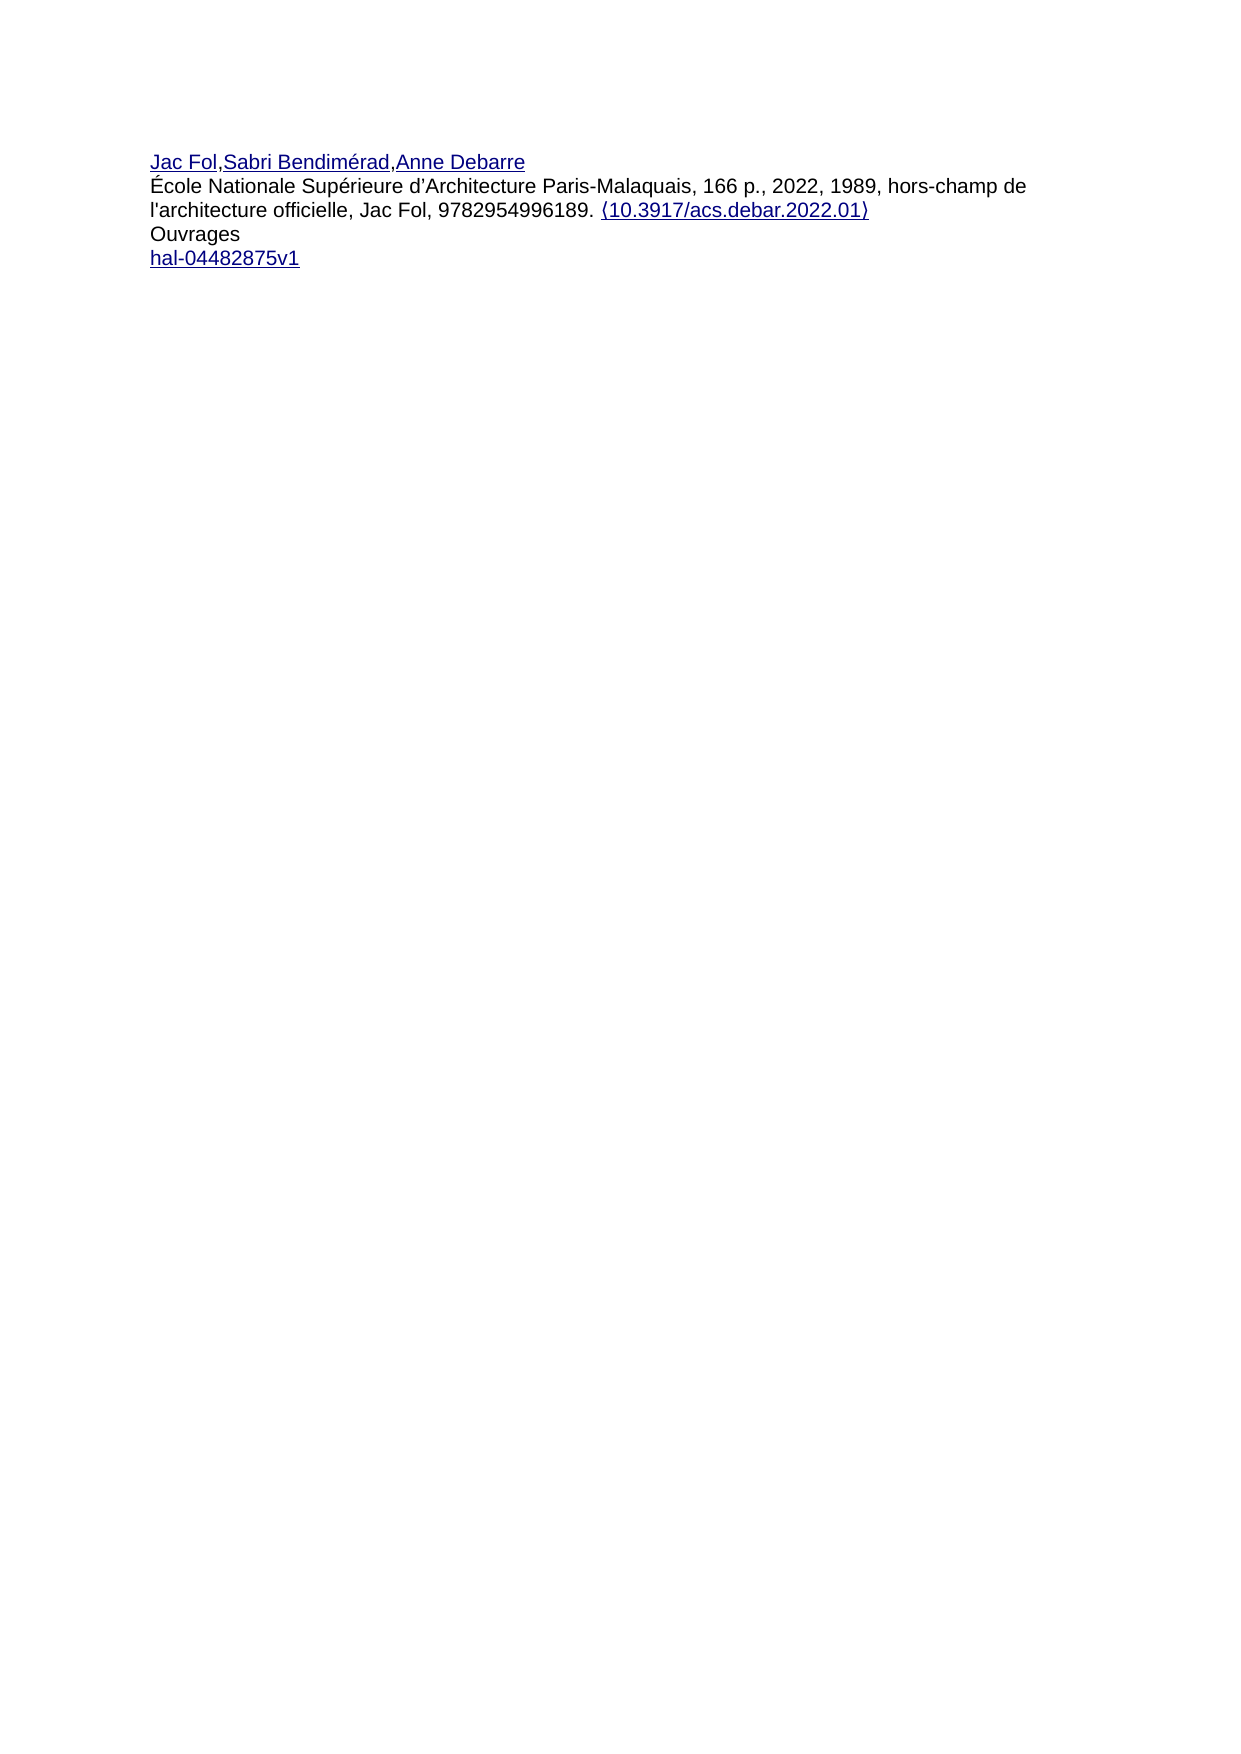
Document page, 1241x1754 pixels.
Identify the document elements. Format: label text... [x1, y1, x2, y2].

table_header Jac Fol,Sabri Bendimérad,Anne Debarre École Nationale Supérieure d’Architecture Paris-Malaquais, 166 p., 2022, 1989, hors-champ de l'architecture officielle, Jac Fol, 9782954996189. ⟨10.3917/acs.debar.2022.01⟩ Ouvrages hal-04482875v1 [150, 150, 1090, 270]
